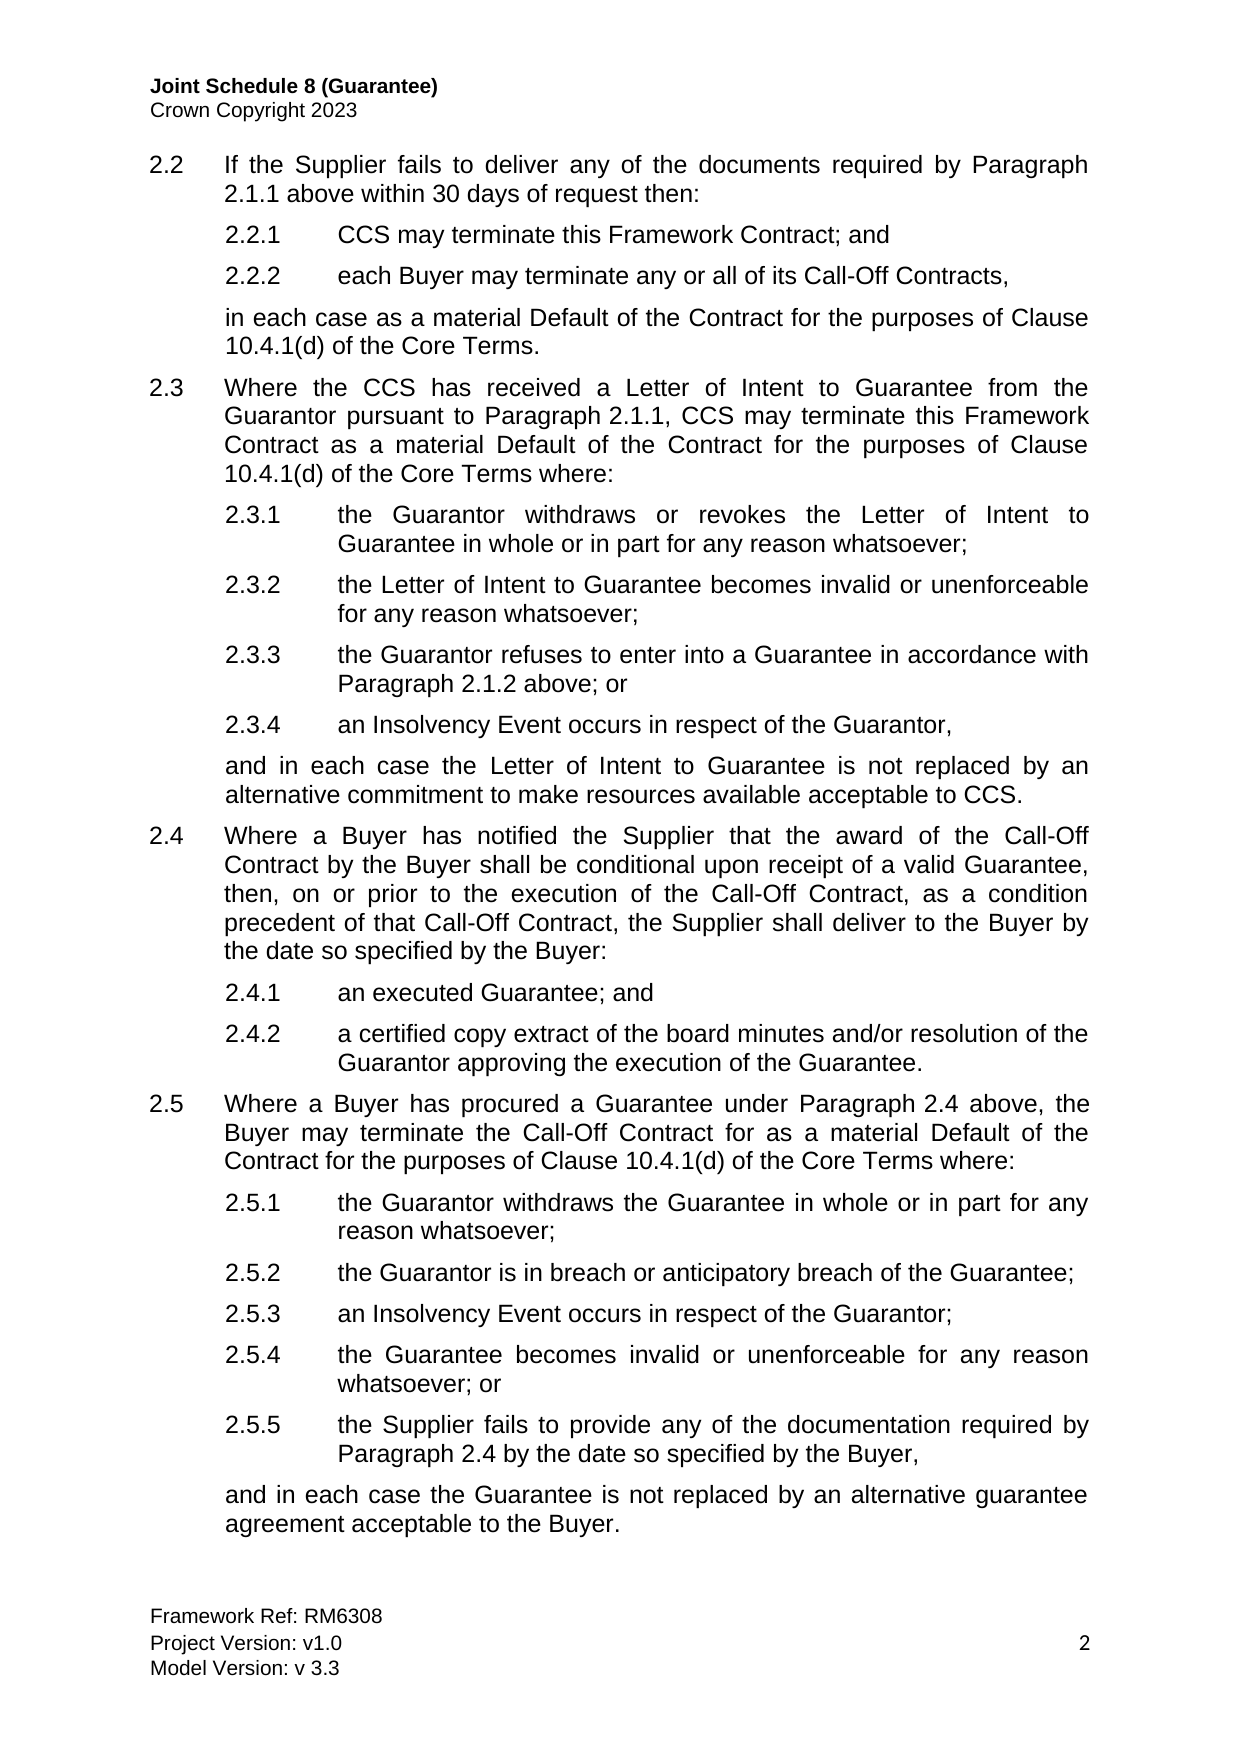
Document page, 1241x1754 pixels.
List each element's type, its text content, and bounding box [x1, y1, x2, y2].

subtitle Where a Buyer has notified the Supplier that the award of the Call-Off Contract by the Buyer shall be conditional upon receipt of a valid Guarantee, then, on or prior to the execution of the Call-Off Contract, as a condition precedent of that Call-Off Contract, the Supplier shall deliver to the Buyer by the date so specified by the Buyer: [149, 821, 1090, 965]
subtitle the Letter of Intent to Guarantee becomes invalid or unenforceable for any reason whatsoever; [225, 570, 1090, 627]
subtitle the Guarantee becomes invalid or unenforceable for any reason whatsoever; or [225, 1340, 1090, 1397]
subtitle Where a Buyer has procured a Guarantee under Paragraph 2.4 above, the Buyer may terminate the Call-Off Contract for as a material Default of the Contract for the purposes of Clause 10.4.1(d) of the Core Terms where: [149, 1089, 1090, 1175]
subtitle the Guarantor is in breach or anticipatory breach of the Guarantee; [225, 1257, 1090, 1286]
subtitle in each case as a material Default of the Contract for the purposes of Clause 10.4.1(d) of the Core Terms. [225, 302, 1090, 360]
subtitle a certified copy extract of the board minutes and/or resolution of the Guarantor approving the execution of the Guarantee. [225, 1019, 1090, 1076]
subtitle and in each case the Letter of Intent to Guarantee is not replaced by an alternative commitment to make resources available acceptable to CCS. [225, 751, 1090, 809]
subtitle each Buyer may terminate any or all of its Call-Off Contracts, [225, 261, 1090, 290]
subtitle If the Supplier fails to deliver any of the documents required by Paragraph 2.1.1 above within 30 days of request then: [149, 150, 1090, 207]
subtitle the Guarantor withdraws the Guarantee in whole or in part for any reason whatsoever; [225, 1187, 1090, 1245]
subtitle the Supplier fails to provide any of the documentation required by Paragraph 2.4 by the date so specified by the Buyer, [225, 1410, 1090, 1467]
subtitle an Insolvency Event occurs in respect of the Guarantor; [225, 1299, 1090, 1327]
subtitle an Insolvency Event occurs in respect of the Guarantor, [225, 710, 1090, 739]
subtitle the Guarantor withdraws or revokes the Letter of Intent to Guarantee in whole or in part for any reason whatsoever; [225, 500, 1090, 557]
subtitle an executed Guarantee; and [225, 977, 1090, 1006]
subtitle and in each case the Guarantee is not replaced by an alternative guarantee agreement acceptable to the Buyer. [225, 1480, 1090, 1537]
subtitle CCS may terminate this Framework Contract; and [225, 220, 1090, 249]
subtitle Where the CCS has received a Letter of Intent to Guarantee from the Guarantor pursuant to Paragraph 2.1.1, CCS may terminate this Framework Contract as a material Default of the Contract for the purposes of Clause 10.4.1(d) of the Core Terms where: [149, 372, 1090, 487]
subtitle the Guarantor refuses to enter into a Guarantee in accordance with Paragraph 2.1.2 above; or [225, 640, 1090, 697]
